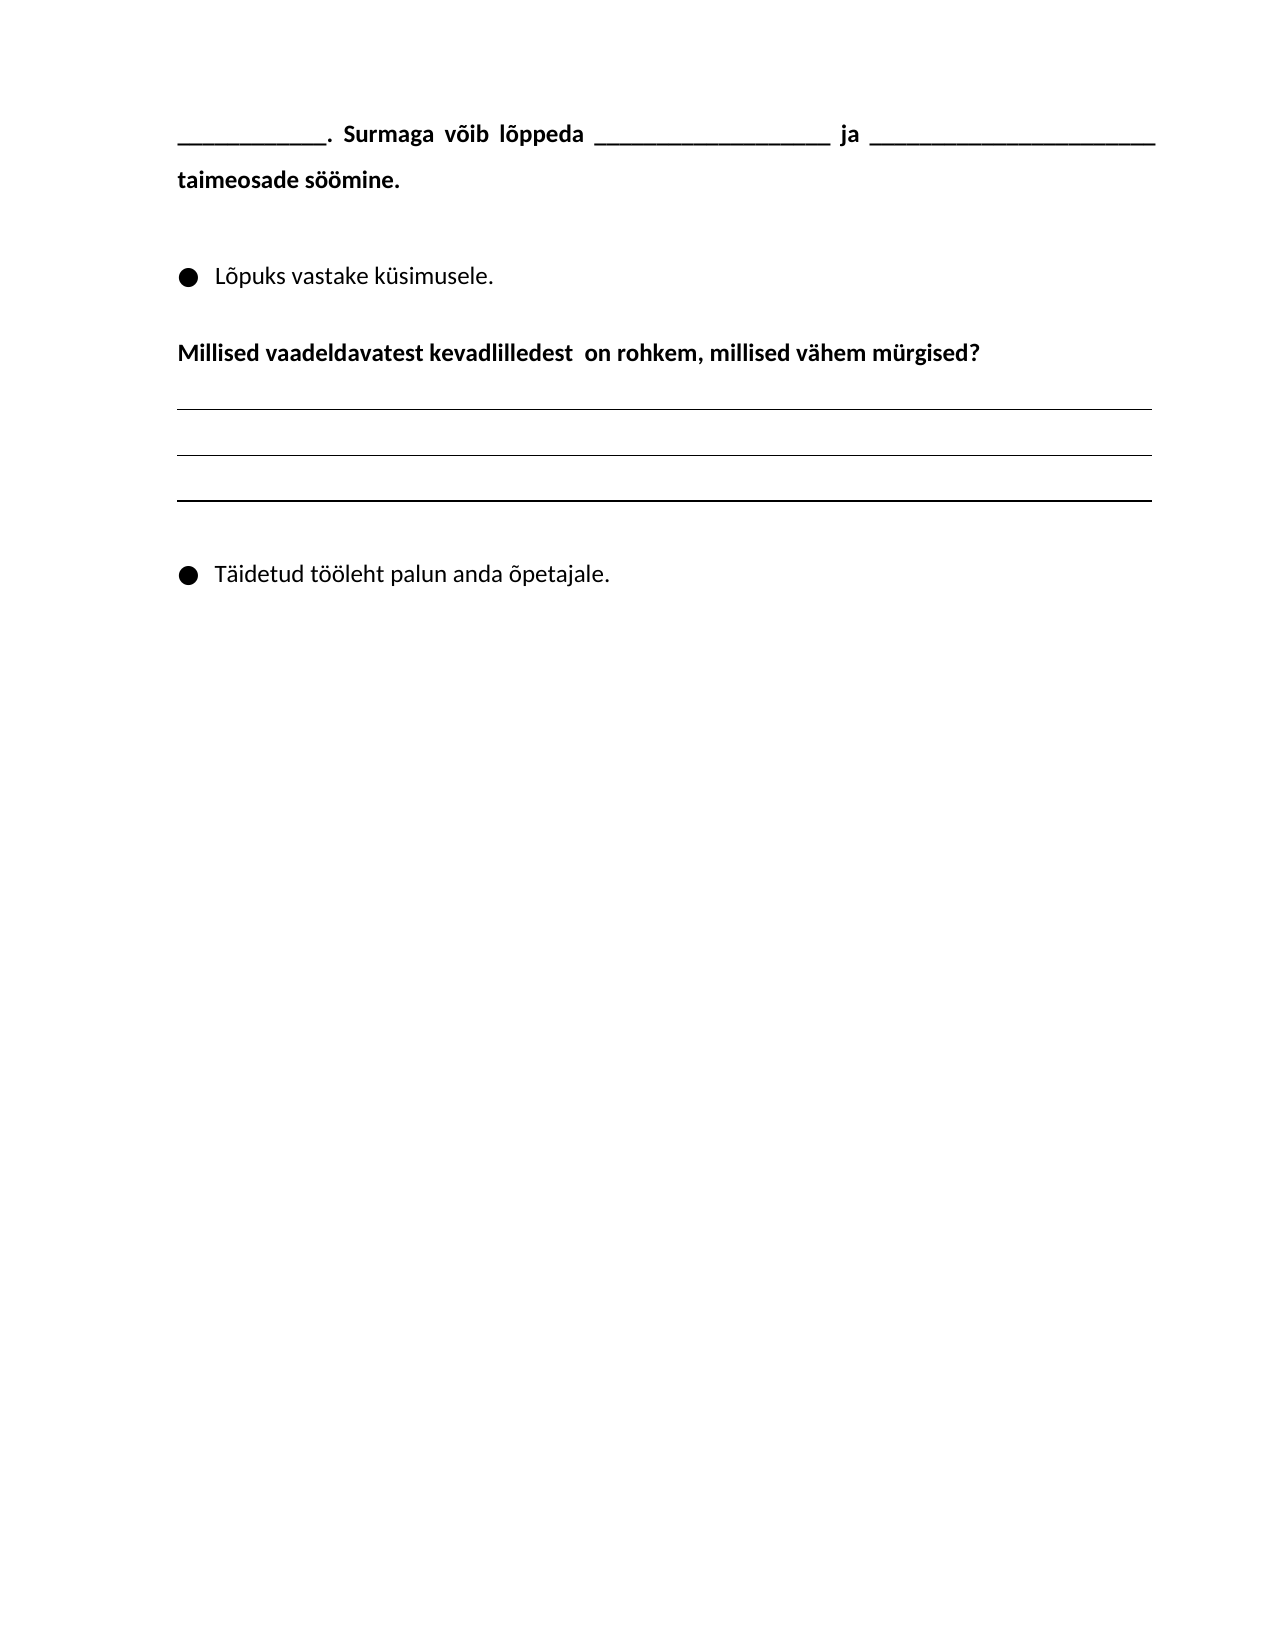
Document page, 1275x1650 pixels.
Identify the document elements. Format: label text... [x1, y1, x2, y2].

text ____________. Surmaga võib lõppeda ___________________ ja _______________________ taimeosade söömine. [177, 118, 1157, 194]
text Millised vaadeldavatest kevadlilledest on rohkem, millised vähem mürgised? [177, 337, 1157, 368]
list Lõpuks vastake küsimusele. [177, 248, 1157, 299]
list Täidetud tööleht palun anda õpetajale. [177, 545, 1157, 596]
